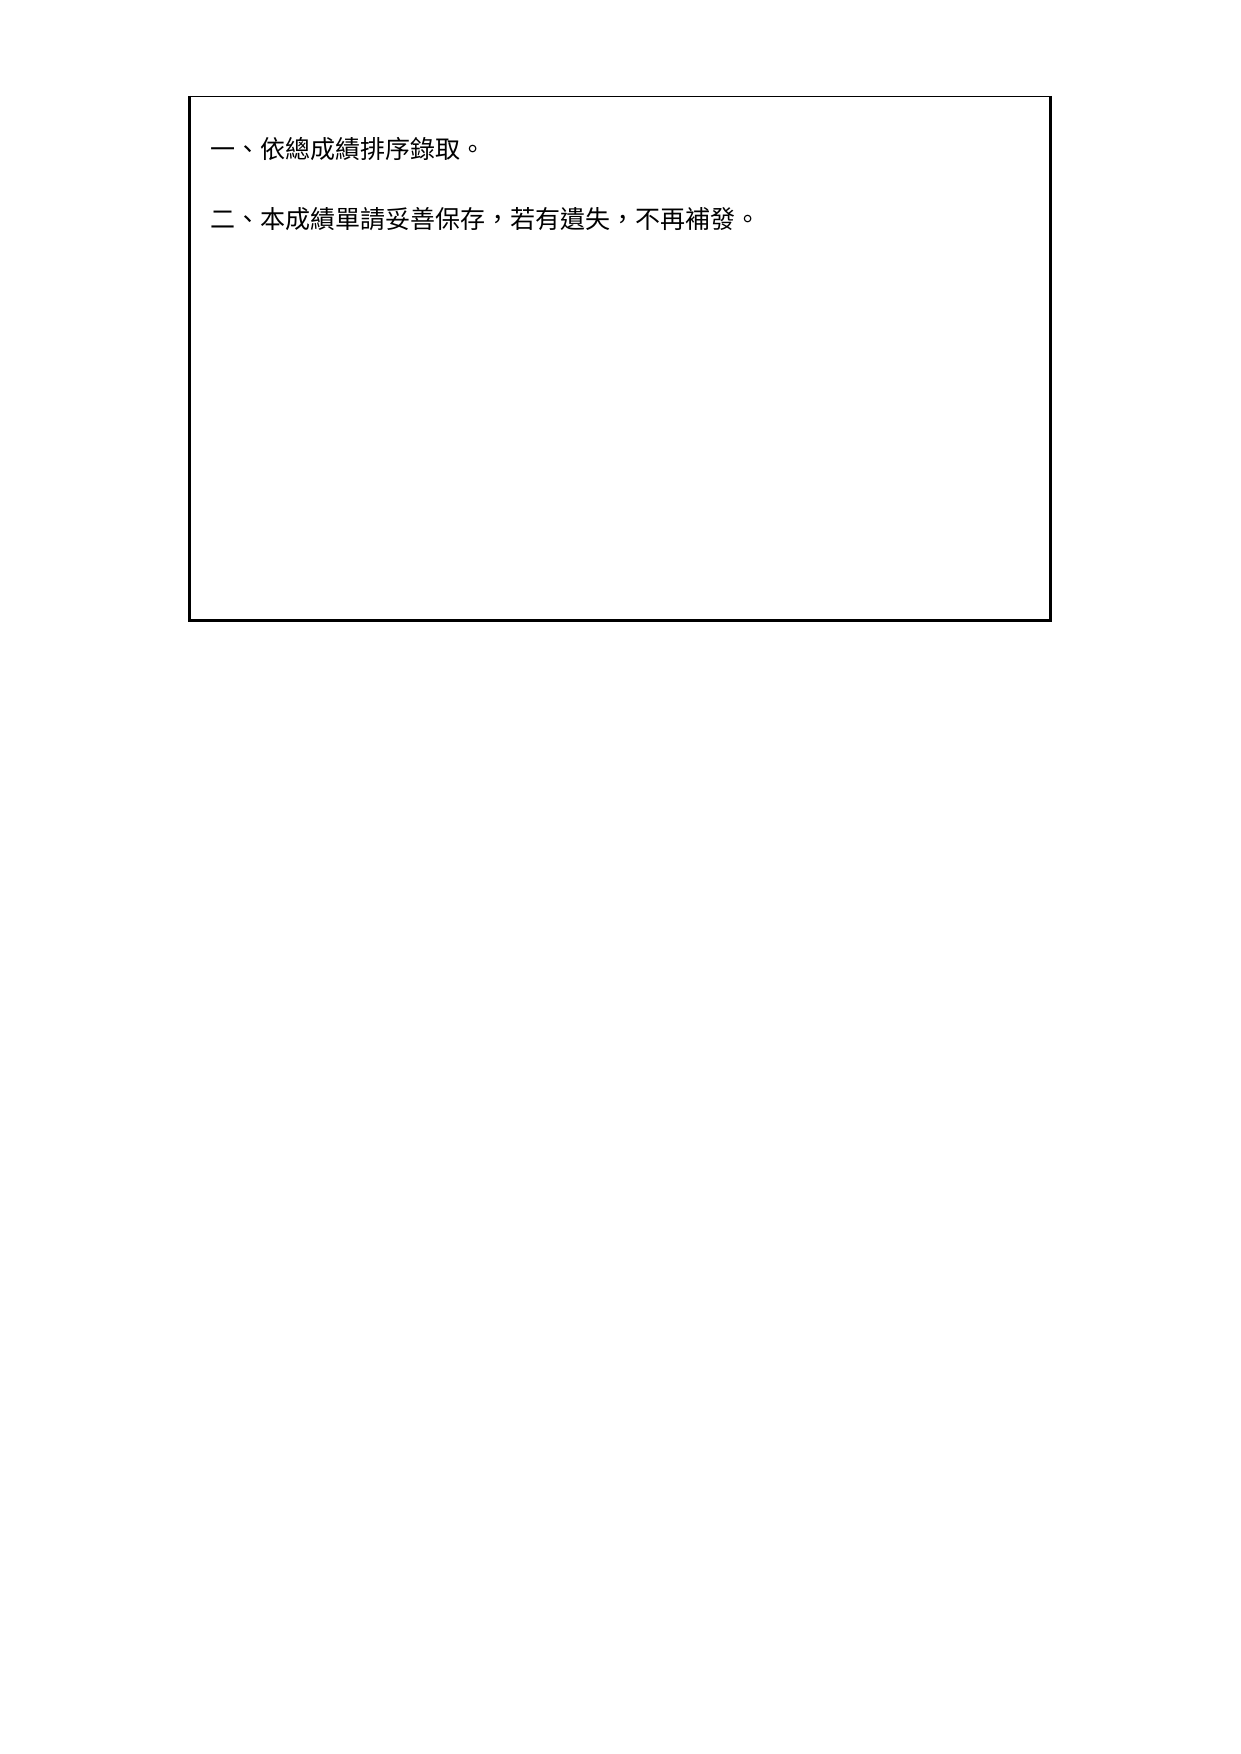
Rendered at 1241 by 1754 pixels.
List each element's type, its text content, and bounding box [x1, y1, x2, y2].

table_cell 一、依總成績排序錄取。 二、本成績單請妥善保存，若有遺失，不再補發。 [191, 97, 1049, 618]
